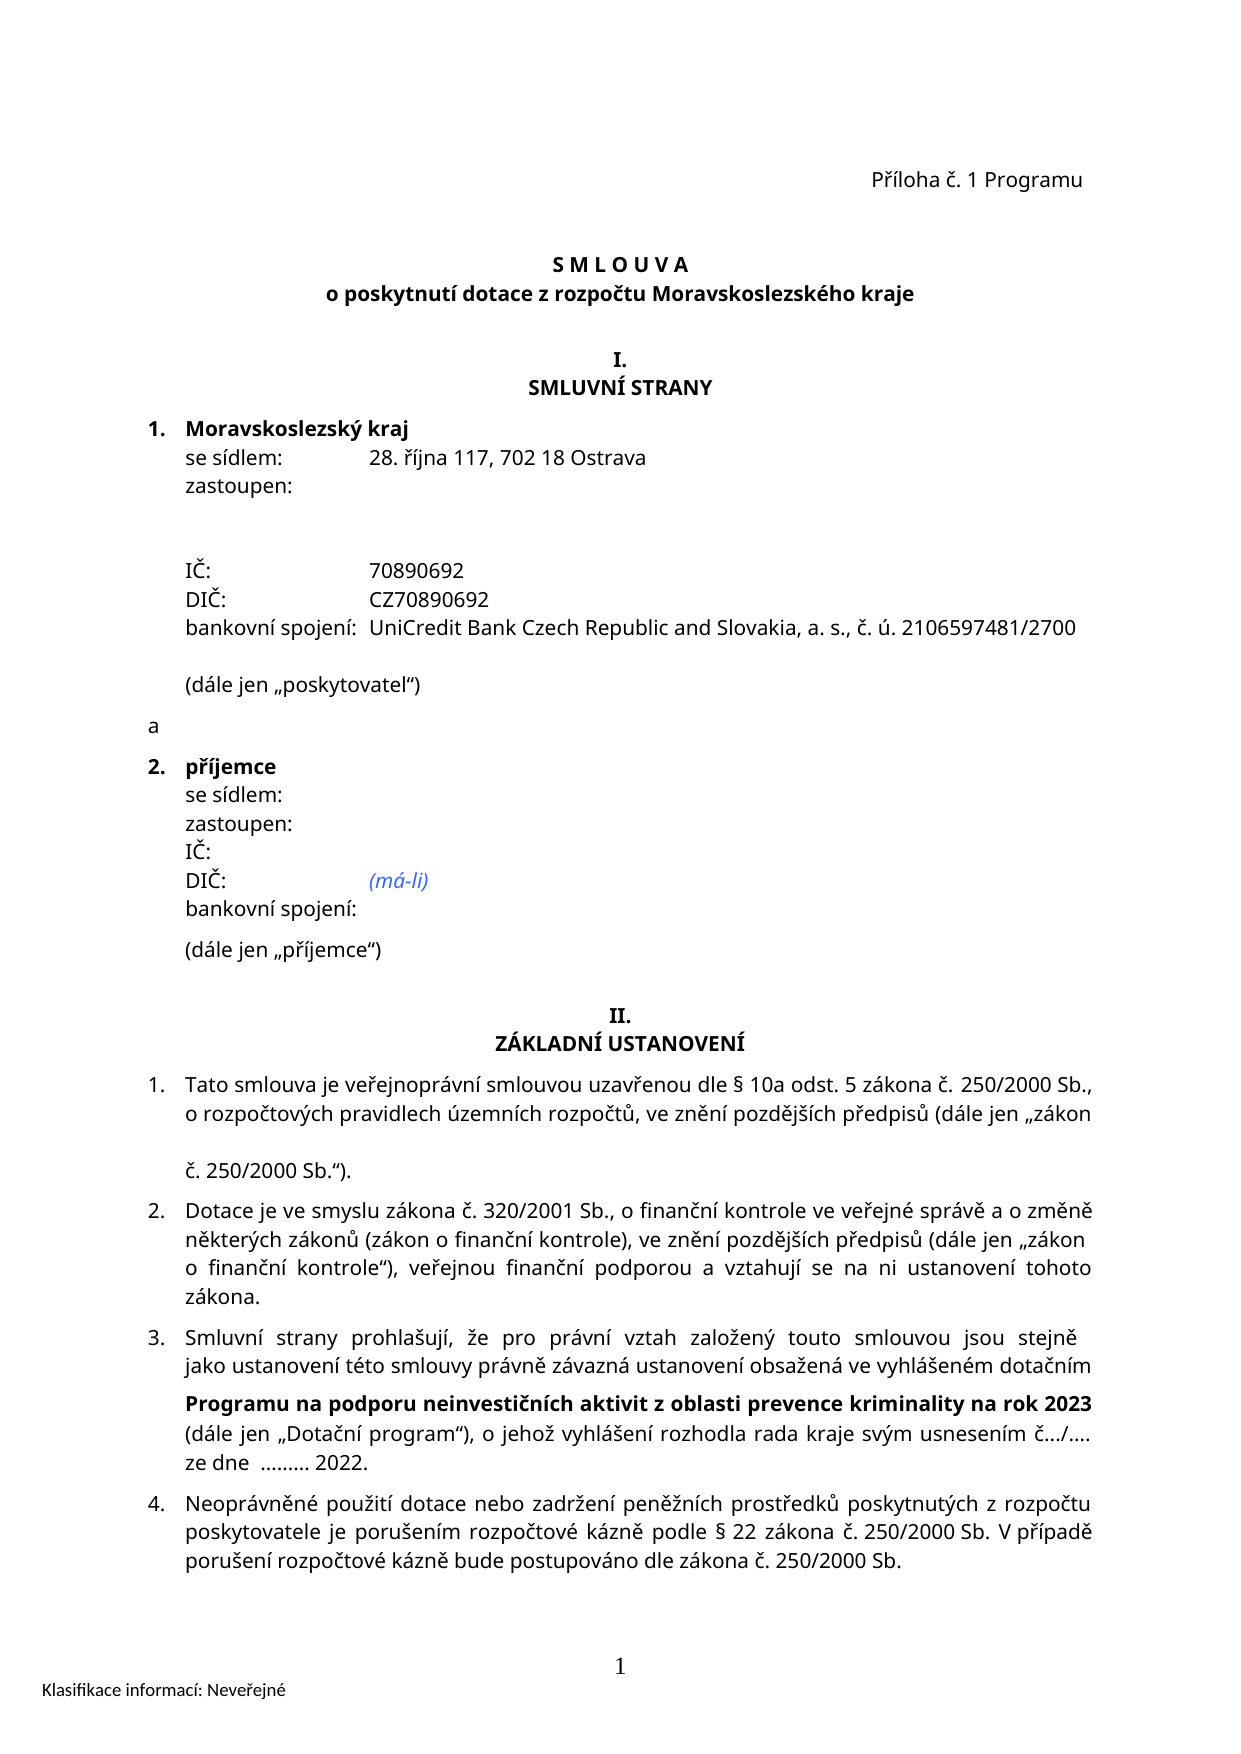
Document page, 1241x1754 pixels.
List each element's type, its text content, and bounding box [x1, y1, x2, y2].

text DIČ: (má-li) [185, 866, 1092, 894]
text o poskytnutí dotace z rozpočtu Moravskoslezského kraje [148, 279, 1092, 307]
text IČ: [185, 837, 1092, 866]
subtitle S M L O U V A [148, 250, 1092, 279]
text I. [148, 345, 1092, 373]
text zastoupen: [185, 809, 1092, 837]
text (dále jen „poskytovatel“) [185, 670, 1092, 698]
text se sídlem: 28. října 117, 702 18 Ostrava [185, 443, 1092, 471]
list Tato smlouva je veřejnoprávní smlouvou uzavřenou dle § 10a odst. 5 zákona č. 250/2000 Sb., o rozpočtových pravidlech územních rozpočtů, ve znění pozdějších předpisů (dále jen „zákon č. 250/2000 Sb.“). [148, 1070, 1092, 1184]
list Smluvní strany prohlašují, že pro právní vztah založený touto smlouvou jsou stejně jako ustanovení této smlouvy právně závazná ustanovení obsažená ve vyhlášeném dotačním Programu na podporu neinvestičních aktivit z oblasti prevence kriminality na rok 2023 (dále jen „Dotační program“), o jehož vyhlášení rozhodla rada kraje svým usnesením č.../…. ze dne ……… 2022. [148, 1323, 1092, 1476]
text zastoupen: [185, 471, 1092, 499]
text ZÁKLADNÍ USTANOVENÍ [148, 1029, 1092, 1058]
subtitle příjemce [148, 752, 1092, 780]
list Dotace je ve smyslu zákona č. 320/2001 Sb., o finanční kontrole ve veřejné správě a o změně některých zákonů (zákon o finanční kontrole), ve znění pozdějších předpisů (dále jen „zákon o finanční kontrole“), veřejnou finanční podporou a vztahují se na ni ustanovení tohoto zákona. [148, 1197, 1092, 1310]
text bankovní spojení: UniCredit Bank Czech Republic and Slovakia, a. s., č. ú. 2106597481/2700 [185, 613, 1092, 642]
list Neoprávněné použití dotace nebo zadržení peněžních prostředků poskytnutých z rozpočtu poskytovatele je porušením rozpočtové kázně podle § 22 zákona č. 250/2000 Sb. V případě porušení rozpočtové kázně bude postupováno dle zákona č. 250/2000 Sb. [148, 1489, 1092, 1574]
text bankovní spojení: [185, 894, 1092, 923]
subtitle SMLUVNÍ STRANY [148, 373, 1092, 402]
text IČ: 70890692 [185, 556, 1092, 585]
text (dále jen „příjemce“) [185, 935, 1092, 963]
text DIČ: CZ70890692 [185, 585, 1092, 613]
text a [148, 711, 1092, 739]
text II. [148, 1001, 1092, 1029]
subtitle Příloha č. 1 Programu [148, 165, 1092, 193]
subtitle Moravskoslezský kraj [148, 414, 1092, 443]
text se sídlem: [185, 780, 1092, 809]
